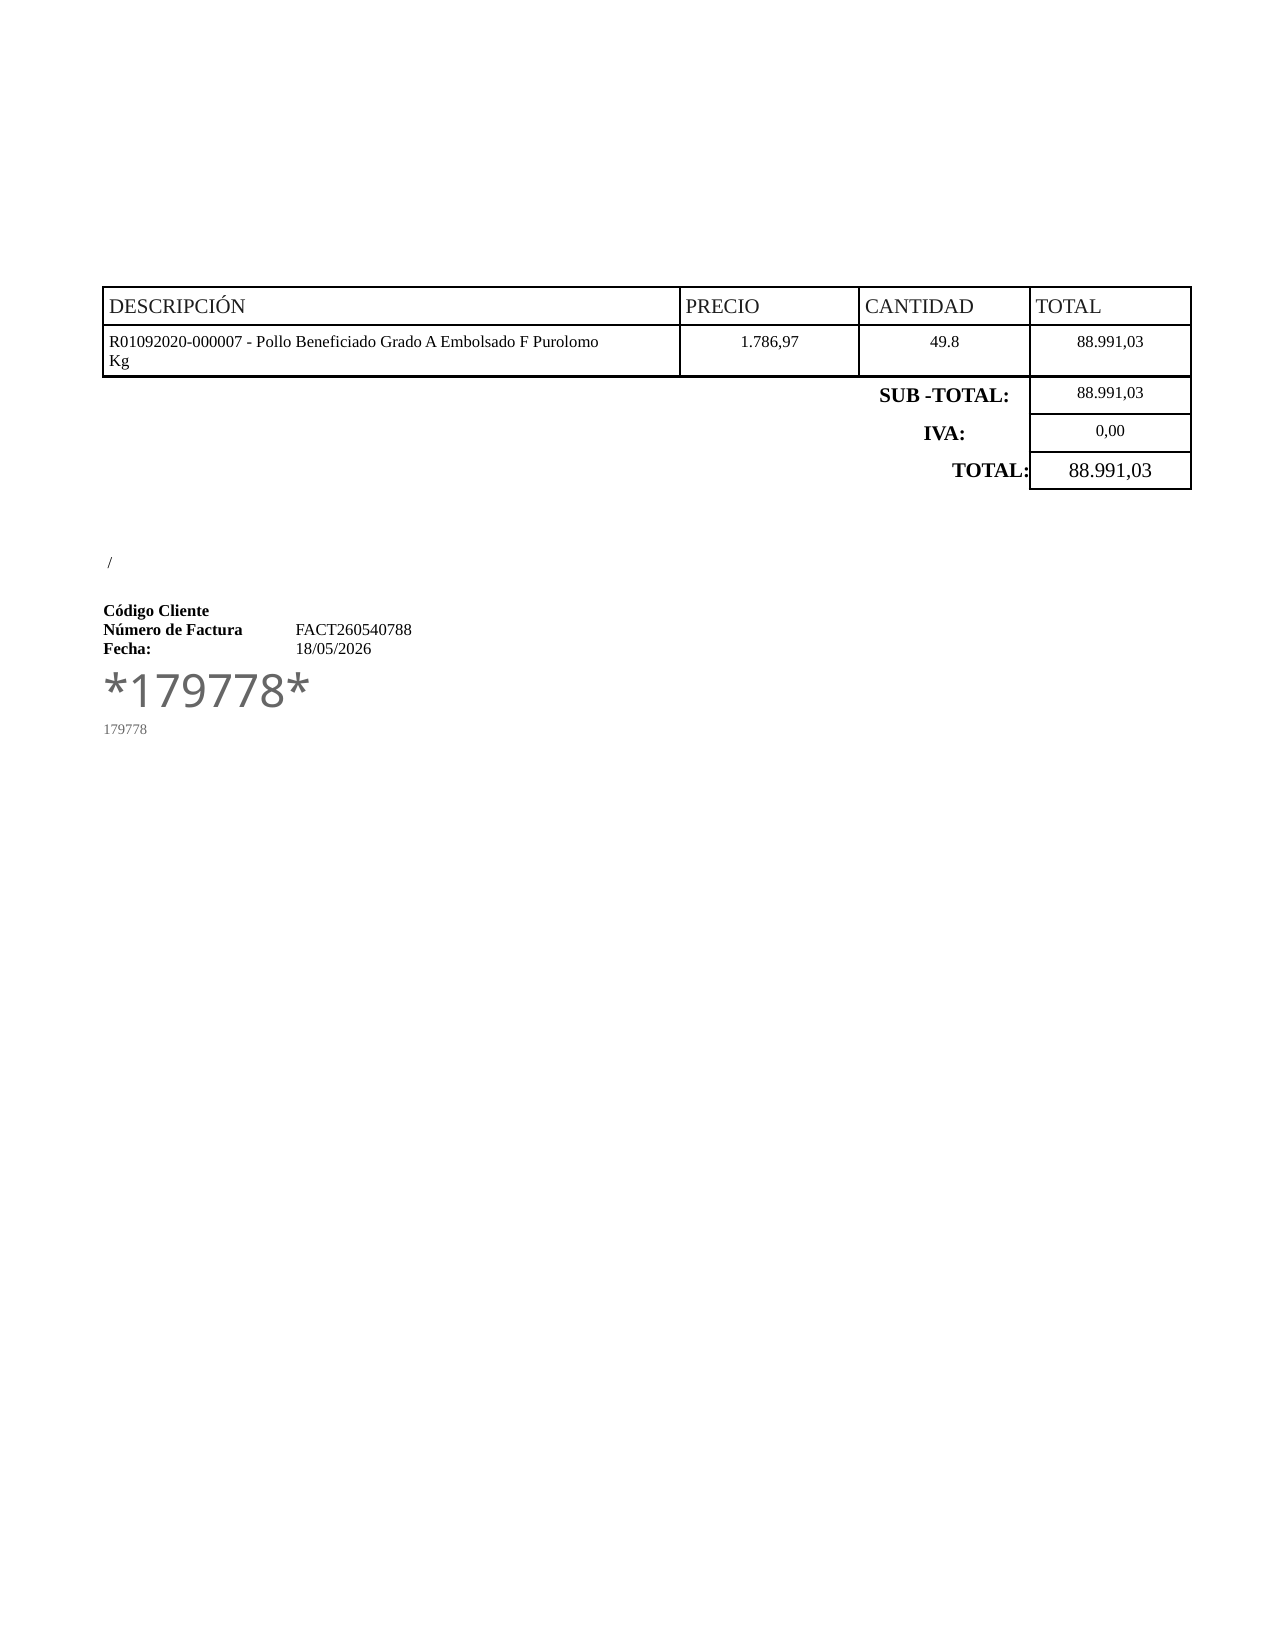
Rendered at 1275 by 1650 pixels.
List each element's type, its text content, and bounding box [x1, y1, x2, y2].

table_cell 88.991,03 [1031, 326, 1190, 375]
table_cell TOTAL: [859, 451, 1029, 488]
table_cell 0,00 [1031, 415, 1190, 451]
table_cell 49.8 [860, 326, 1029, 375]
table_cell 88.991,03 [1031, 453, 1190, 488]
table_cell SUB -TOTAL: [859, 378, 1029, 413]
table_header [295, 601, 517, 620]
table_header CANTIDAD [860, 288, 1029, 323]
text 179778 [103, 721, 1137, 737]
table_cell [103, 378, 859, 488]
table_cell 1.786,97 [681, 326, 858, 375]
table_header [103, 490, 858, 514]
table_cell 88.991,03 [1031, 378, 1190, 413]
table_cell Número de Factura [103, 620, 295, 639]
table_cell IVA: [859, 413, 1029, 451]
table_cell R01092020-000007 - Pollo Beneficiado Grado A Embolsado F Purolomo Kg [104, 326, 679, 375]
table_cell [103, 534, 858, 553]
table_header DESCRIPCIÓN [104, 288, 679, 323]
table_header Código Cliente [103, 601, 295, 620]
text *179778* [103, 658, 1137, 721]
table_cell FACT260540788 [295, 620, 517, 639]
table_header PRECIO [681, 288, 858, 323]
table_cell Fecha: [103, 639, 295, 658]
table_cell [103, 514, 858, 533]
table_header TOTAL [1031, 288, 1190, 323]
table_cell 18/05/2026 [295, 639, 517, 658]
table_cell / [103, 553, 858, 572]
